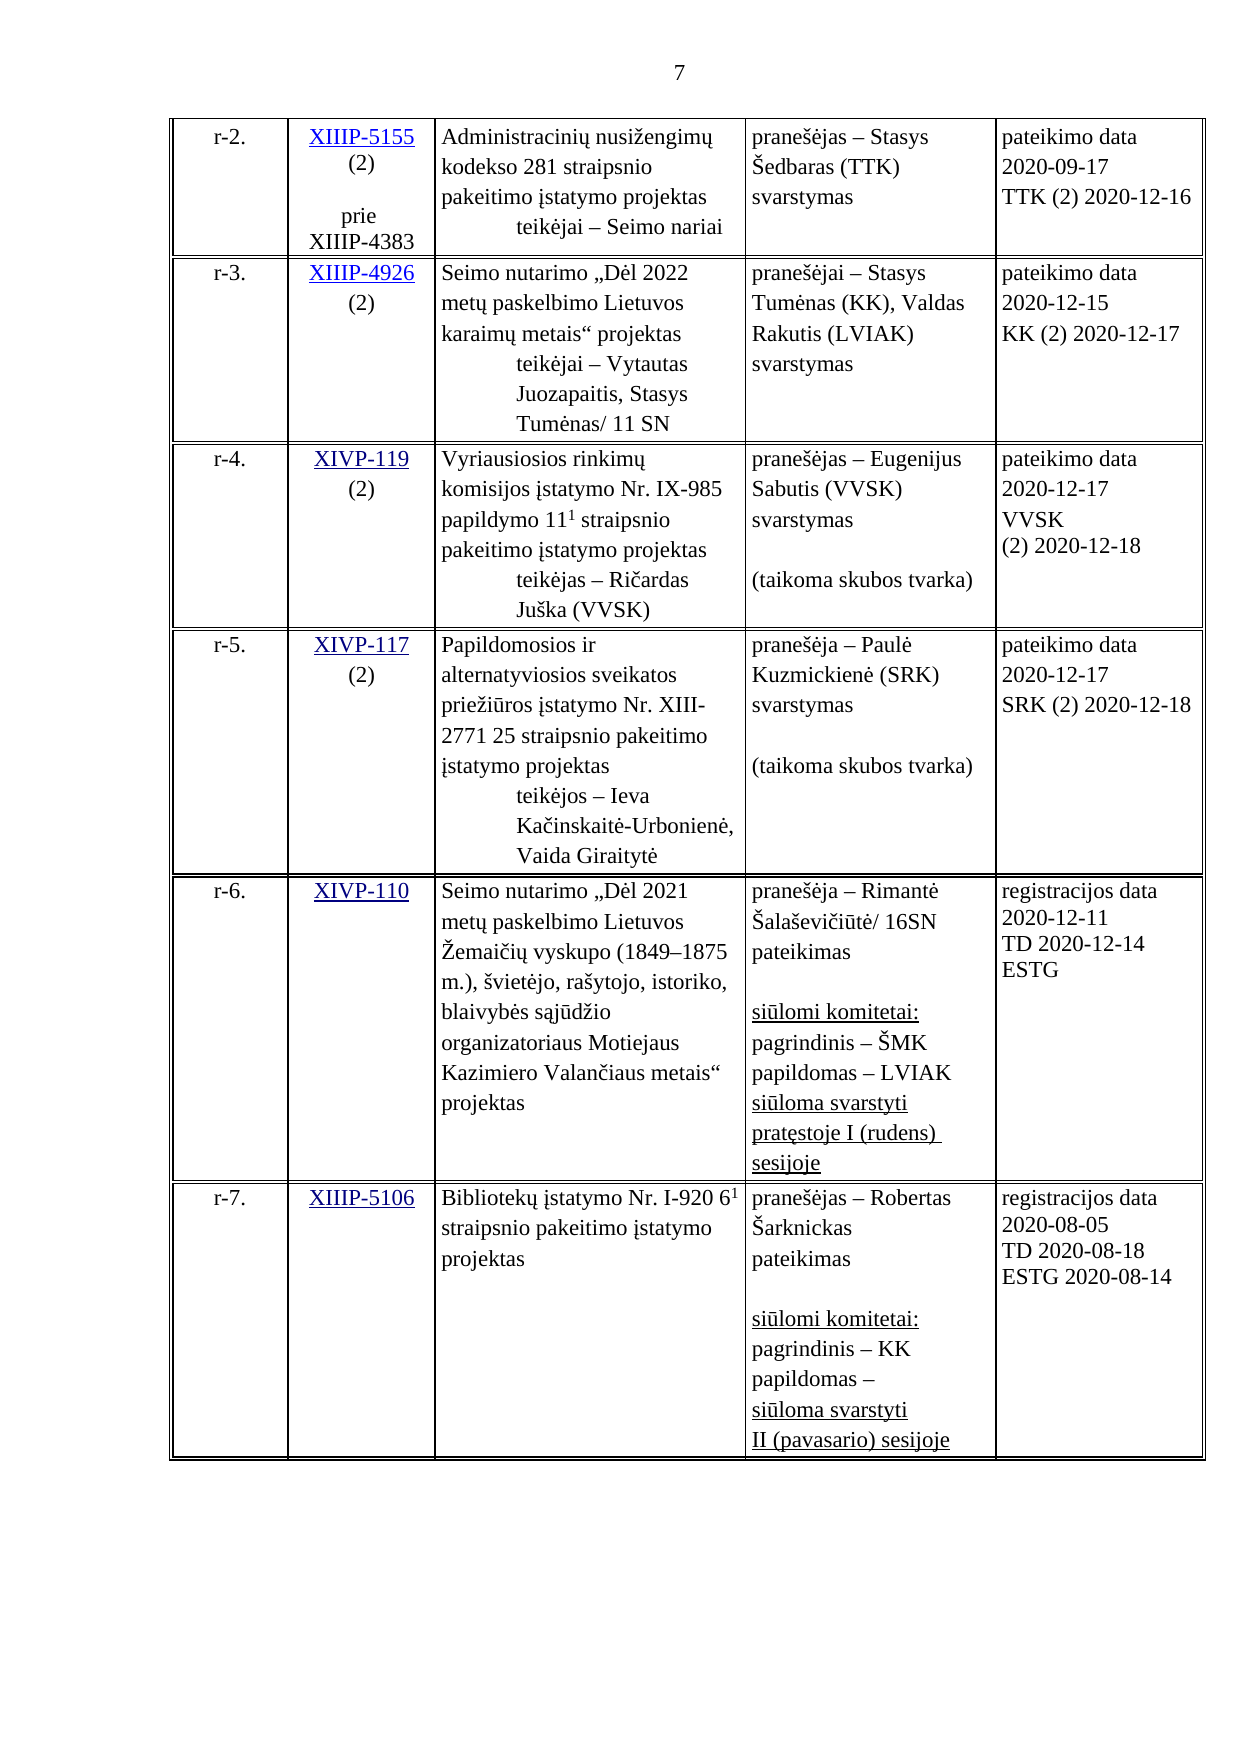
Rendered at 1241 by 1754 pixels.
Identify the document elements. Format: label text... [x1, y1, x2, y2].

table_cell Seimo nutarimo „Dėl 2022 metų paskelbimo Lietuvos karaimų metais“ projektas teikėjai – Vytautas Juozapaitis, Stasys Tumėnas/ 11 SN [436, 259, 745, 441]
table_cell pranešėjas – Robertas Šarknickas pateikimas siūlomi komitetai: pagrindinis – KK papildomas – siūloma svarstyti II (pavasario) sesijoje [746, 1184, 995, 1456]
table_cell registracijos data 2020-08-05 TD 2020-08-18 ESTG 2020-08-14 [997, 1184, 1202, 1456]
table_cell r-6. [174, 878, 287, 1179]
table_cell r-3. [174, 259, 287, 441]
table_cell XIVP-119 (2) [289, 445, 434, 626]
table_cell XIIIP-4926 (2) [289, 259, 434, 441]
table_cell Bibliotekų įstatymo Nr. I-920 61 straipsnio pakeitimo įstatymo projektas [436, 1184, 745, 1456]
table_cell pranešėjas – Stasys Šedbaras (TTK) svarstymas [746, 119, 995, 254]
table_cell r-5. [174, 631, 287, 873]
table_cell r-4. [174, 445, 287, 626]
table_cell Papildomosios ir alternatyviosios sveikatos priežiūros įstatymo Nr. XIII-2771 25 straipsnio pakeitimo įstatymo projektas teikėjos – Ieva Kačinskaitė-Urbonienė, Vaida Giraitytė [436, 631, 745, 873]
table_cell XIVP-117 (2) [289, 631, 434, 873]
table_cell [1206, 873, 1240, 1179]
table_cell Vyriausiosios rinkimų komisijos įstatymo Nr. IX-985 papildymo 111 straipsnio pakeitimo įstatymo projektas teikėjas – Ričardas Juška (VVSK) [436, 445, 745, 626]
table_cell pateikimo data 2020-12-17 VVSK (2) 2020-12-18 [997, 445, 1202, 626]
table_cell registracijos data 2020-12-11 TD 2020-12-14 ESTG [997, 878, 1202, 1179]
table_cell pranešėjas – Eugenijus Sabutis (VVSK) svarstymas (taikoma skubos tvarka) [746, 445, 995, 626]
table_cell Seimo nutarimo „Dėl 2021 metų paskelbimo Lietuvos Žemaičių vyskupo (1849–1875 m.), švietėjo, rašytojo, istoriko, blaivybės sąjūdžio organizatoriaus Motiejaus Kazimiero Valančiaus metais“ projektas [436, 878, 745, 1179]
table_cell pranešėja – Rimantė Šalaševičiūtė/ 16SN pateikimas siūlomi komitetai: pagrindinis – ŠMK papildomas – LVIAK siūloma svarstyti pratęstoje I (rudens) sesijoje [746, 878, 995, 1179]
table_cell [1206, 1180, 1240, 1456]
table_cell [1206, 626, 1240, 873]
table_cell XIIIP-5155 (2) prie XIIIP-4383 [289, 119, 434, 254]
table_cell XIVP-110 [289, 878, 434, 1179]
table_cell XIIIP-5106 [289, 1184, 434, 1456]
table_cell pateikimo data 2020-12-17 SRK (2) 2020-12-18 [997, 631, 1202, 873]
table_cell [1206, 255, 1240, 441]
table_cell pranešėjai – Stasys Tumėnas (KK), Valdas Rakutis (LVIAK) svarstymas [746, 259, 995, 441]
table_cell [1206, 118, 1240, 254]
table_cell r-7. [174, 1184, 287, 1456]
table_cell pranešėja – Paulė Kuzmickienė (SRK) svarstymas (taikoma skubos tvarka) [746, 631, 995, 873]
table_cell Administracinių nusižengimų kodekso 281 straipsnio pakeitimo įstatymo projektas teikėjai – Seimo nariai [436, 119, 745, 254]
table_cell [1206, 441, 1240, 626]
table_cell pateikimo data 2020-09-17 TTK (2) 2020-12-16 [997, 119, 1202, 254]
table_cell pateikimo data 2020-12-15 KK (2) 2020-12-17 [997, 259, 1202, 441]
table_cell r-2. [174, 119, 287, 254]
